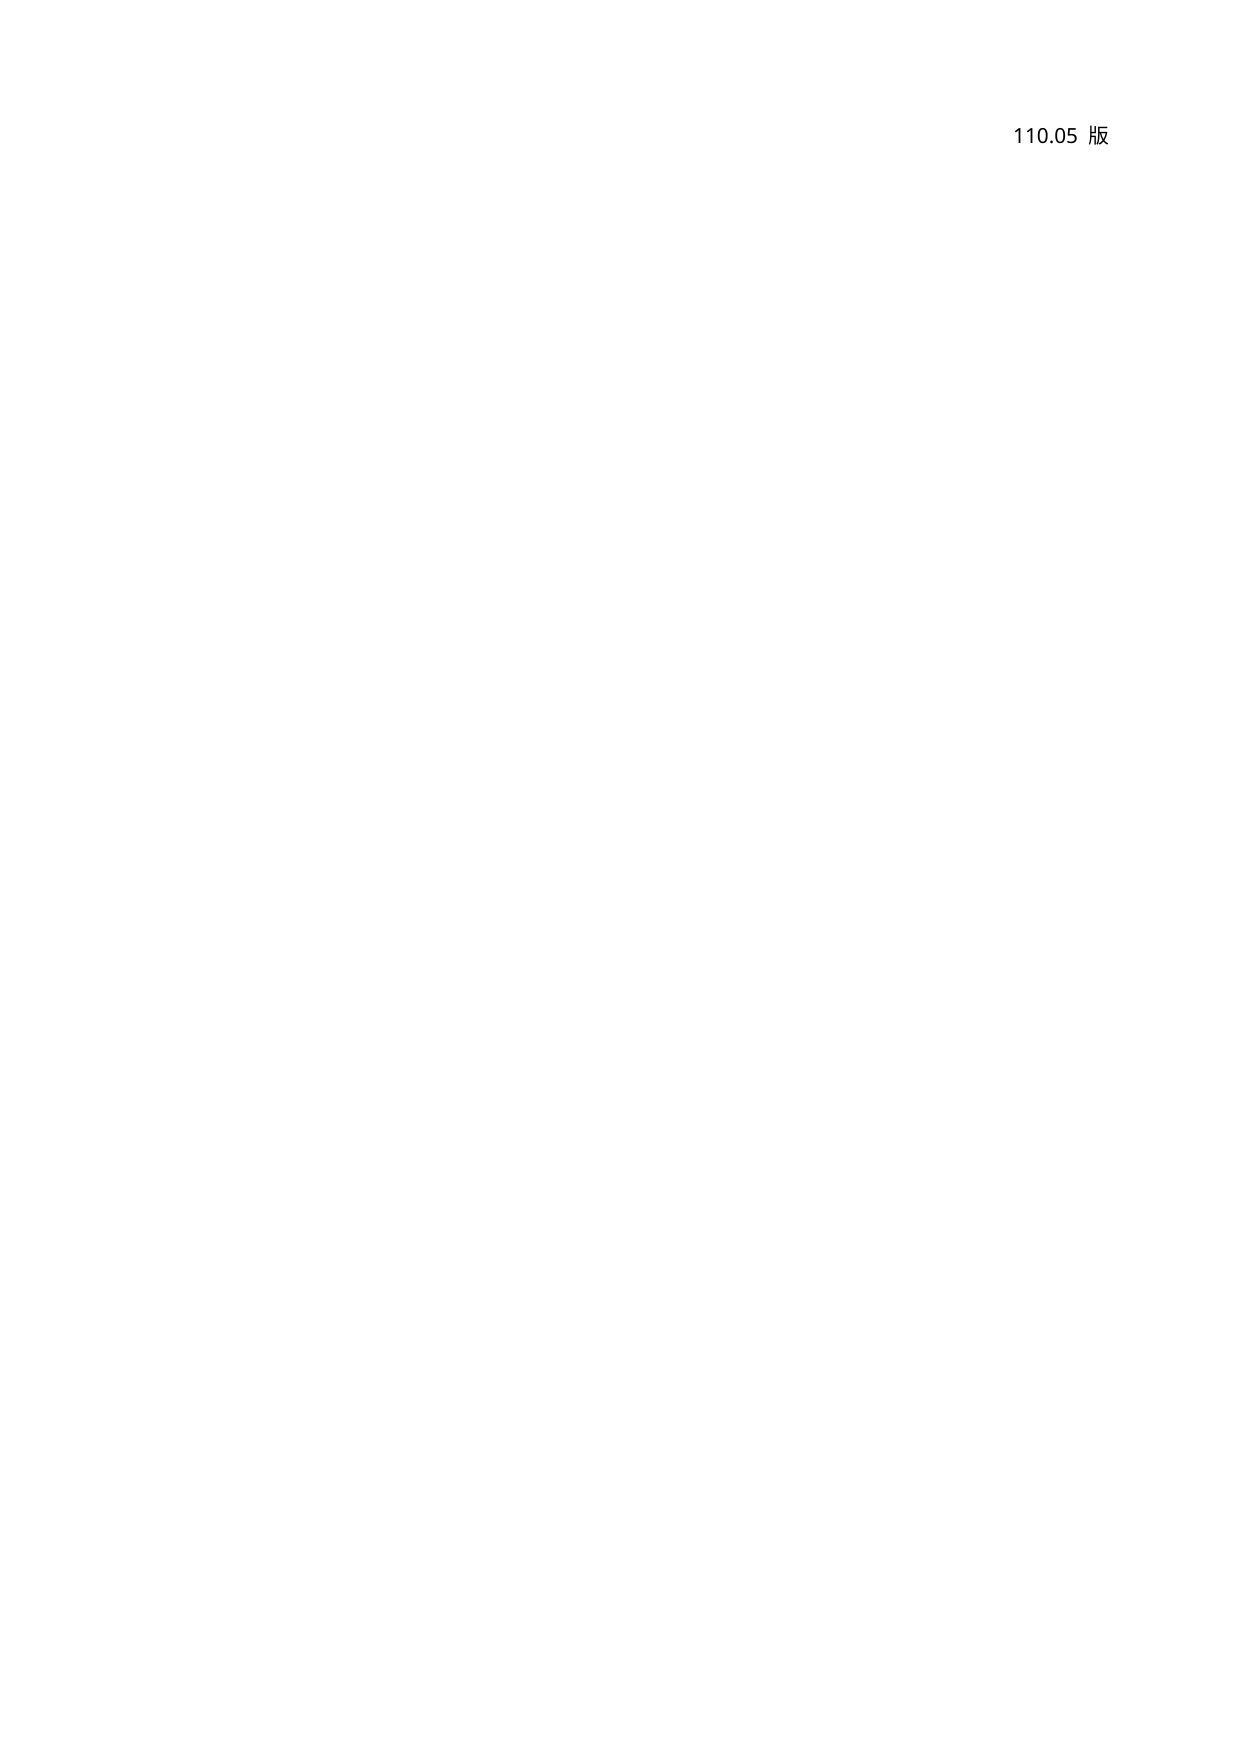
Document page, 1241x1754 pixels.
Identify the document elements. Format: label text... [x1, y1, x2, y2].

text 110.05版 [186, 116, 1113, 153]
